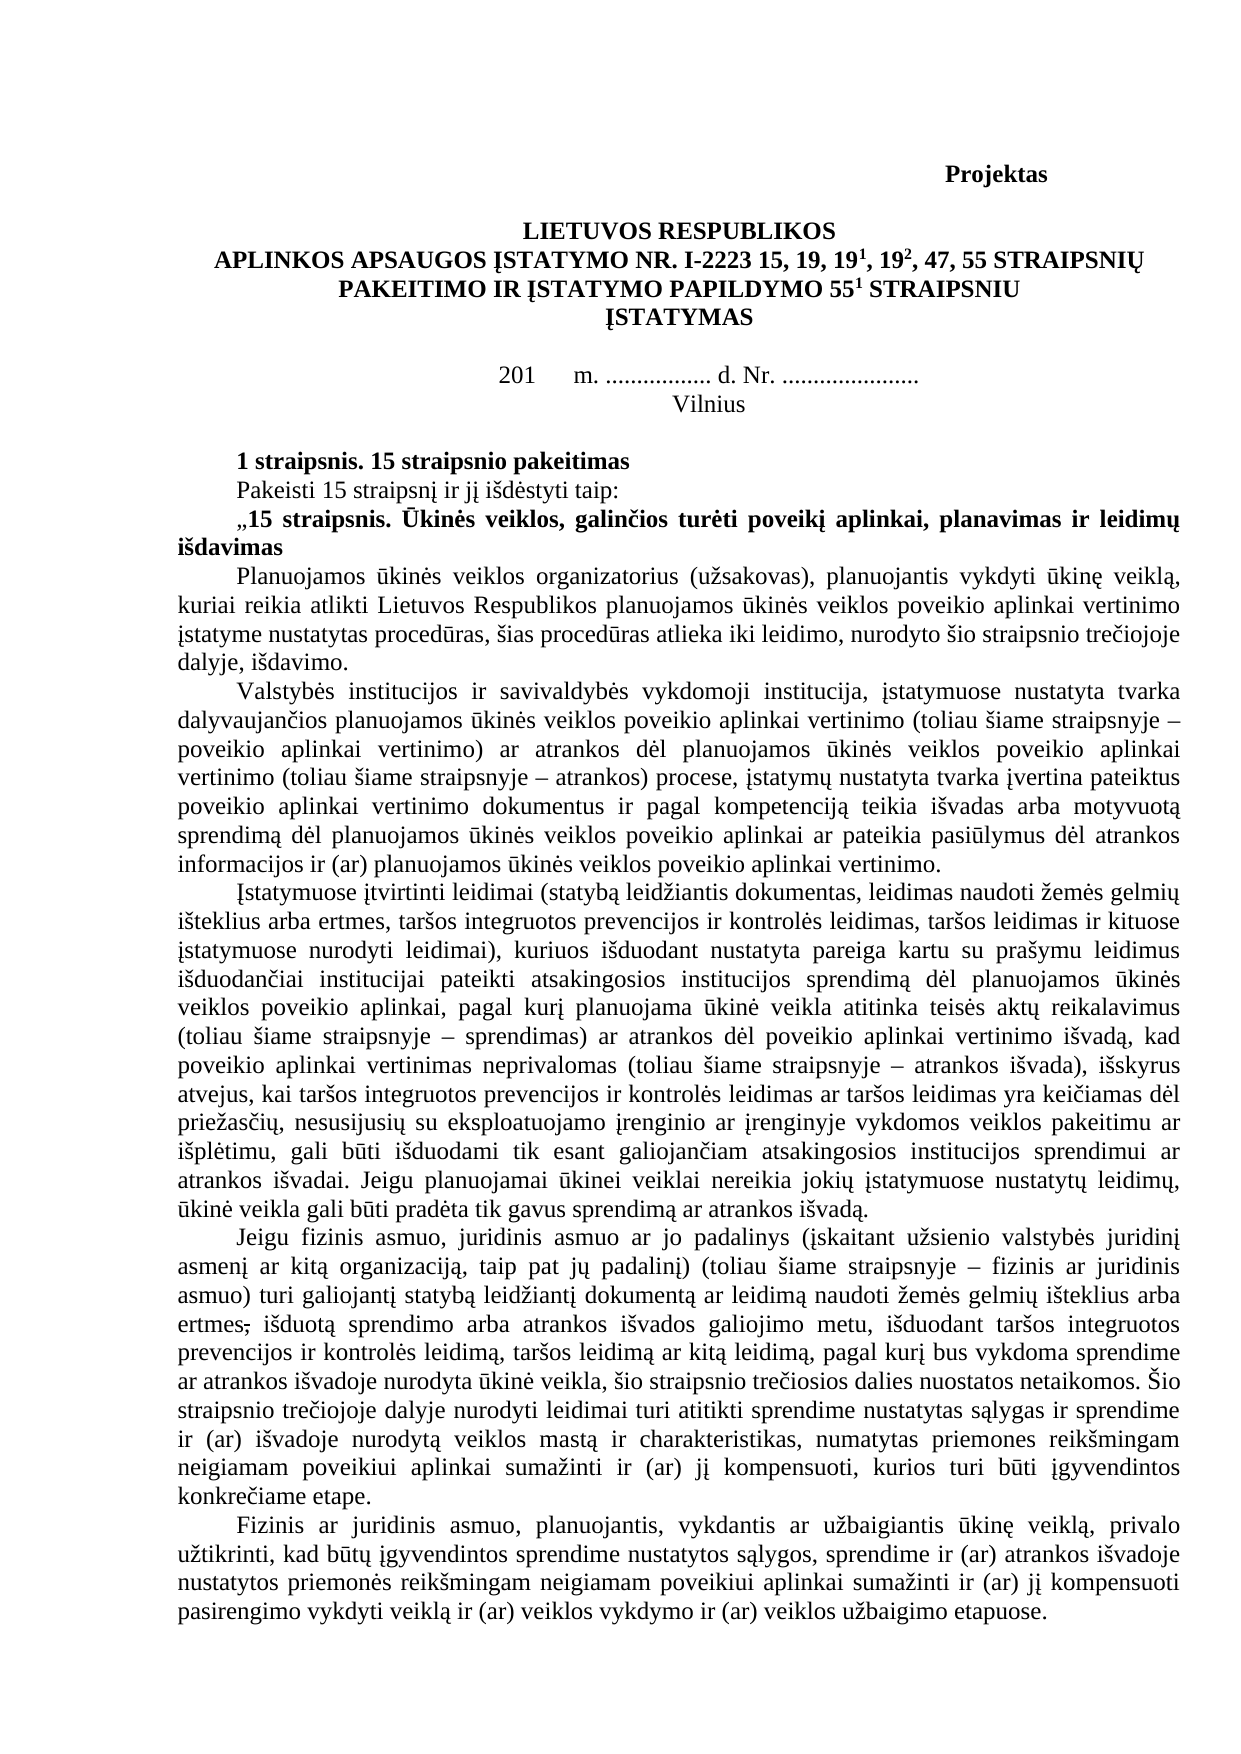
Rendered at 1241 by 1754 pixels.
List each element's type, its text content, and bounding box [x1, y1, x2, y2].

text Pakeisti 15 straipsnį ir jį išdėstyti taip: [177, 475, 1181, 504]
text LIETUVOS RESPUBLIKOS [177, 216, 1181, 245]
text Valstybės institucijos ir savivaldybės vykdomoji institucija, įstatymuose nustatyta tvarka dalyvaujančios planuojamos ūkinės veiklos poveikio aplinkai vertinimo (toliau šiame straipsnyje – poveikio aplinkai vertinimo) ar atrankos dėl planuojamos ūkinės veiklos poveikio aplinkai vertinimo (toliau šiame straipsnyje – atrankos) procese, įstatymų nustatyta tvarka įvertina pateiktus poveikio aplinkai vertinimo dokumentus ir pagal kompetenciją teikia išvadas arba motyvuotą sprendimą dėl planuojamos ūkinės veiklos poveikio aplinkai ar pateikia pasiūlymus dėl atrankos informacijos ir (ar) planuojamos ūkinės veiklos poveikio aplinkai vertinimo. [177, 676, 1181, 877]
text 1 straipsnis. 15 straipsnio pakeitimas [177, 446, 1181, 475]
text APLINKOS APSAUGOS ĮSTATYMO NR. I-2223 15, 19, 191, 192, 47, 55 STRAIPSNIŲ PAKEITIMO IR ĮSTATYMO PAPILDYMO 551 STRAIPSNIU [177, 245, 1181, 302]
text ĮSTATYMAS [177, 302, 1181, 331]
text Vilnius [177, 389, 1181, 417]
text Planuojamos ūkinės veiklos organizatorius (užsakovas), planuojantis vykdyti ūkinę veiklą, kuriai reikia atlikti Lietuvos Respublikos planuojamos ūkinės veiklos poveikio aplinkai vertinimo įstatyme nustatytas procedūras, šias procedūras atlieka iki leidimo, nurodyto šio straipsnio trečiojoje dalyje, išdavimo. [177, 561, 1181, 676]
text „15 straipsnis. Ūkinės veiklos, galinčios turėti poveikį aplinkai, planavimas ir leidimų išdavimas [177, 504, 1181, 561]
text Įstatymuose įtvirtinti leidimai (statybą leidžiantis dokumentas, leidimas naudoti žemės gelmių išteklius arba ertmes, taršos integruotos prevencijos ir kontrolės leidimas, taršos leidimas ir kituose įstatymuose nurodyti leidimai), kuriuos išduodant nustatyta pareiga kartu su prašymu leidimus išduodančiai institucijai pateikti atsakingosios institucijos sprendimą dėl planuojamos ūkinės veiklos poveikio aplinkai, pagal kurį planuojama ūkinė veikla atitinka teisės aktų reikalavimus (toliau šiame straipsnyje – sprendimas) ar atrankos dėl poveikio aplinkai vertinimo išvadą, kad poveikio aplinkai vertinimas neprivalomas (toliau šiame straipsnyje – atrankos išvada), išskyrus atvejus, kai taršos integruotos prevencijos ir kontrolės leidimas ar taršos leidimas yra keičiamas dėl priežasčių, nesusijusių su eksploatuojamo įrenginio ar įrenginyje vykdomos veiklos pakeitimu ar išplėtimu, gali būti išduodami tik esant galiojančiam atsakingosios institucijos sprendimui ar atrankos išvadai. Jeigu planuojamai ūkinei veiklai nereikia jokių įstatymuose nustatytų leidimų, ūkinė veikla gali būti pradėta tik gavus sprendimą ar atrankos išvadą. [177, 877, 1181, 1222]
text Fizinis ar juridinis asmuo, planuojantis, vykdantis ar užbaigiantis ūkinę veiklą, privalo užtikrinti, kad būtų įgyvendintos sprendime nustatytos sąlygos, sprendime ir (ar) atrankos išvadoje nustatytos priemonės reikšmingam neigiamam poveikiui aplinkai sumažinti ir (ar) jį kompensuoti pasirengimo vykdyti veiklą ir (ar) veiklos vykdymo ir (ar) veiklos užbaigimo etapuose. [177, 1510, 1181, 1625]
text Projektas [177, 159, 1181, 187]
text 201 m. ................. d. Nr. ...................... [177, 360, 1181, 389]
text Jeigu fizinis asmuo, juridinis asmuo ar jo padalinys (įskaitant užsienio valstybės juridinį asmenį ar kitą organizaciją, taip pat jų padalinį) (toliau šiame straipsnyje – fizinis ar juridinis asmuo) turi galiojantį statybą leidžiantį dokumentą ar leidimą naudoti žemės gelmių išteklius arba ertmes, išduotą sprendimo arba atrankos išvados galiojimo metu, išduodant taršos integruotos prevencijos ir kontrolės leidimą, taršos leidimą ar kitą leidimą, pagal kurį bus vykdoma sprendime ar atrankos išvadoje nurodyta ūkinė veikla, šio straipsnio trečiosios dalies nuostatos netaikomos. Šio straipsnio trečiojoje dalyje nurodyti leidimai turi atitikti sprendime nustatytas sąlygas ir sprendime ir (ar) išvadoje nurodytą veiklos mastą ir charakteristikas, numatytas priemones reikšmingam neigiamam poveikiui aplinkai sumažinti ir (ar) jį kompensuoti, kurios turi būti įgyvendintos konkrečiame etape. [177, 1222, 1181, 1510]
